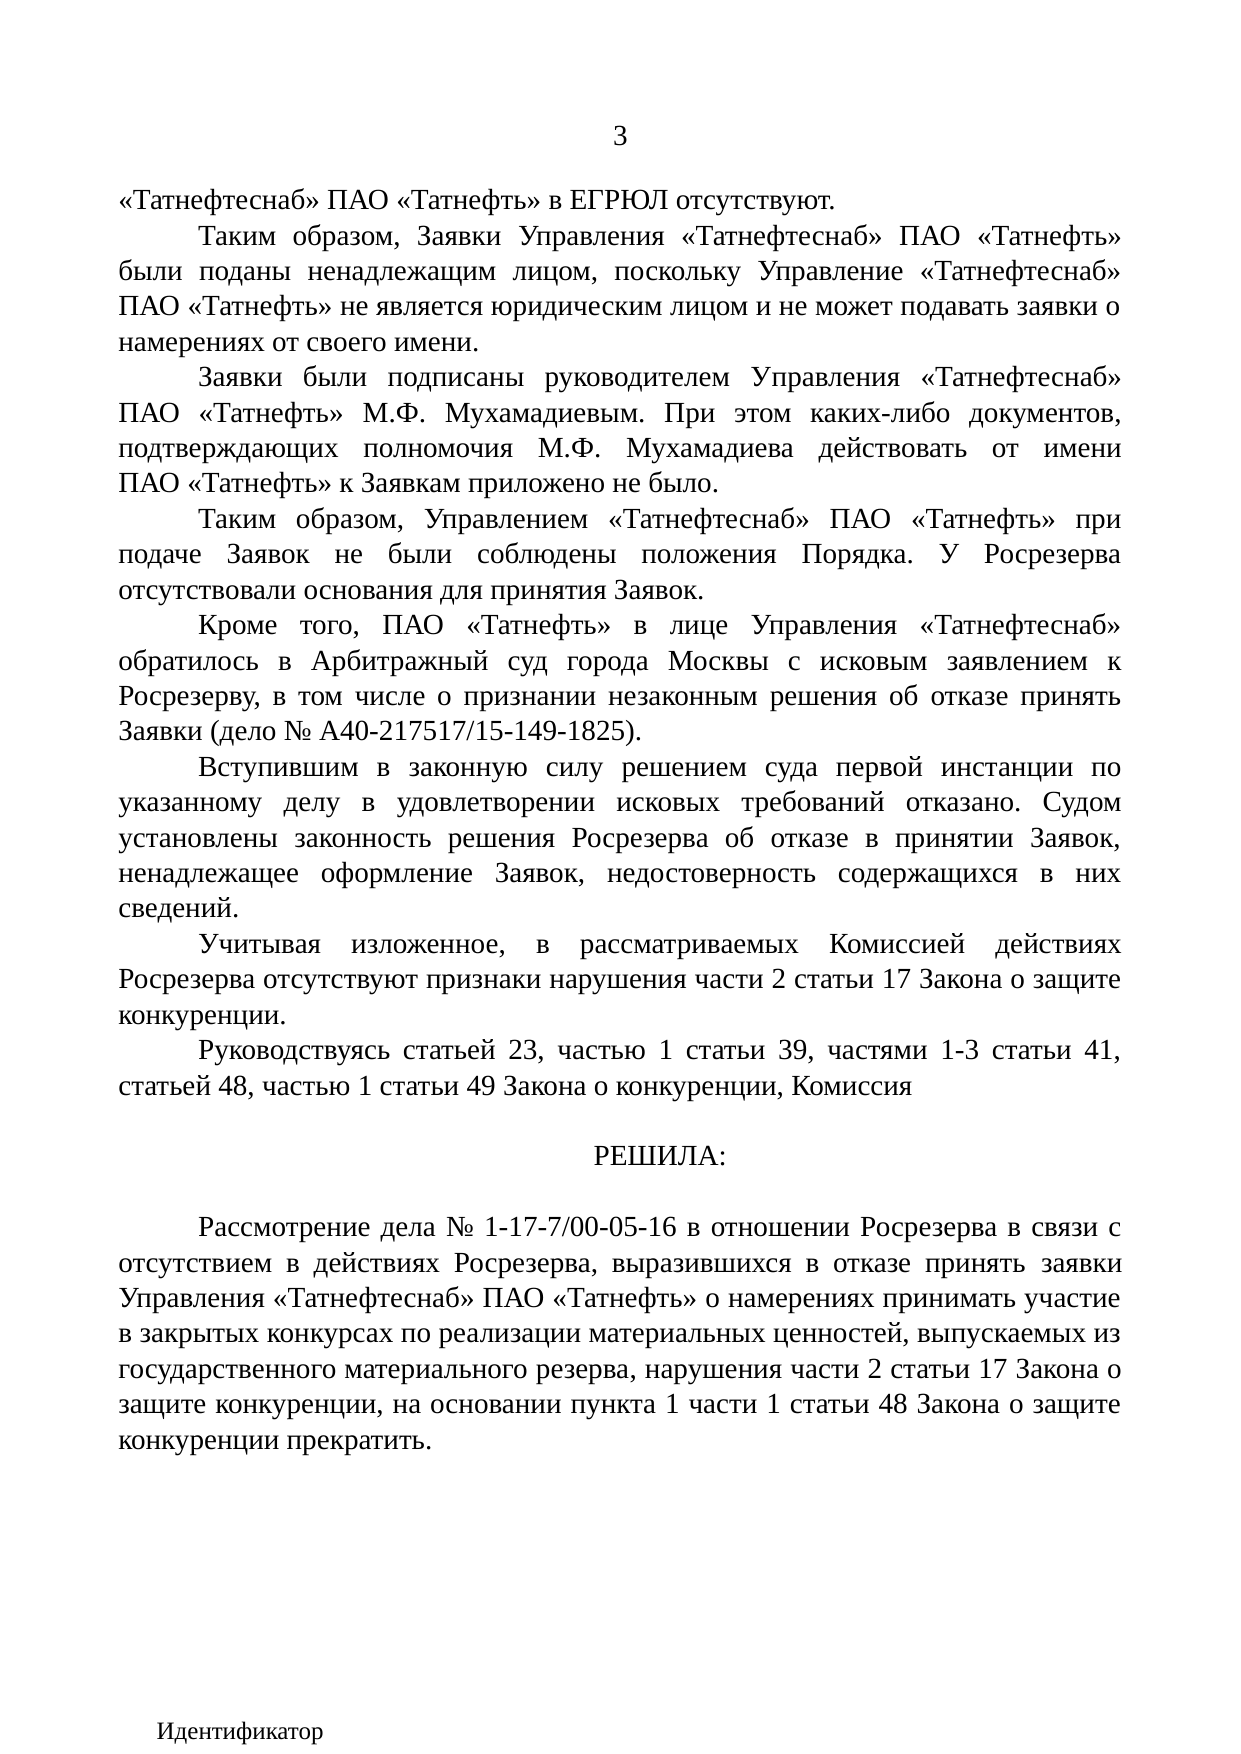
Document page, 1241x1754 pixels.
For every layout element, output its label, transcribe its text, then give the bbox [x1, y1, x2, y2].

text РЕШИЛА: [118, 1137, 1122, 1173]
text Вступившим в законную силу решением суда первой инстанции по указанному делу в удовлетворении исковых требований отказано. Судом установлены законность решения Росрезерва об отказе в принятии Заявок, ненадлежащее оформление Заявок, недостоверность содержащихся в них сведений. [118, 748, 1122, 925]
text Заявки были подписаны руководителем Управления «Татнефтеснаб» ПАО «Татнефть» М.Ф. Мухамадиевым. При этом каких-либо документов, подтверждающих полномочия М.Ф. Мухамадиева действовать от имени ПАО «Татнефть» к Заявкам приложено не было. [118, 358, 1122, 500]
text Таким образом, Управлением «Татнефтеснаб» ПАО «Татнефть» при подаче Заявок не были соблюдены положения Порядка. У Росрезерва отсутствовали основания для принятия Заявок. [118, 500, 1122, 606]
text Рассмотрение дела № 1-17-7/00-05-16 в отношении Росрезерва в связи с отсутствием в действиях Росрезерва, выразившихся в отказе принять заявки Управления «Татнефтеснаб» ПАО «Татнефть» о намерениях принимать участие в закрытых конкурсах по реализации материальных ценностей, выпускаемых из государственного материального резерва, нарушения части 2 статьи 17 Закона о защите конкуренции, на основании пункта 1 части 1 статьи 48 Закона о защите конкуренции прекратить. [118, 1208, 1122, 1456]
text Учитывая изложенное, в рассматриваемых Комиссией действиях Росрезерва отсутствуют признаки нарушения части 2 статьи 17 Закона о защите конкуренции. [118, 925, 1122, 1031]
text Руководствуясь статьей 23, частью 1 статьи 39, частями 1-3 статьи 41, статьей 48, частью 1 статьи 49 Закона о конкуренции, Комиссия [118, 1031, 1122, 1102]
text «Татнефтеснаб» ПАО «Татнефть» в ЕГРЮЛ отсутствуют. [118, 181, 1122, 217]
text Таким образом, Заявки Управления «Татнефтеснаб» ПАО «Татнефть» были поданы ненадлежащим лицом, поскольку Управление «Татнефтеснаб» ПАО «Татнефть» не является юридическим лицом и не может подавать заявки о намерениях от своего имени. [118, 217, 1122, 358]
text Кроме того, ПАО «Татнефть» в лице Управления «Татнефтеснаб» обратилось в Арбитражный суд города Москвы с исковым заявлением к Росрезерву, в том числе о признании незаконным решения об отказе принять Заявки (дело № А40-217517/15-149-1825). [118, 606, 1122, 748]
